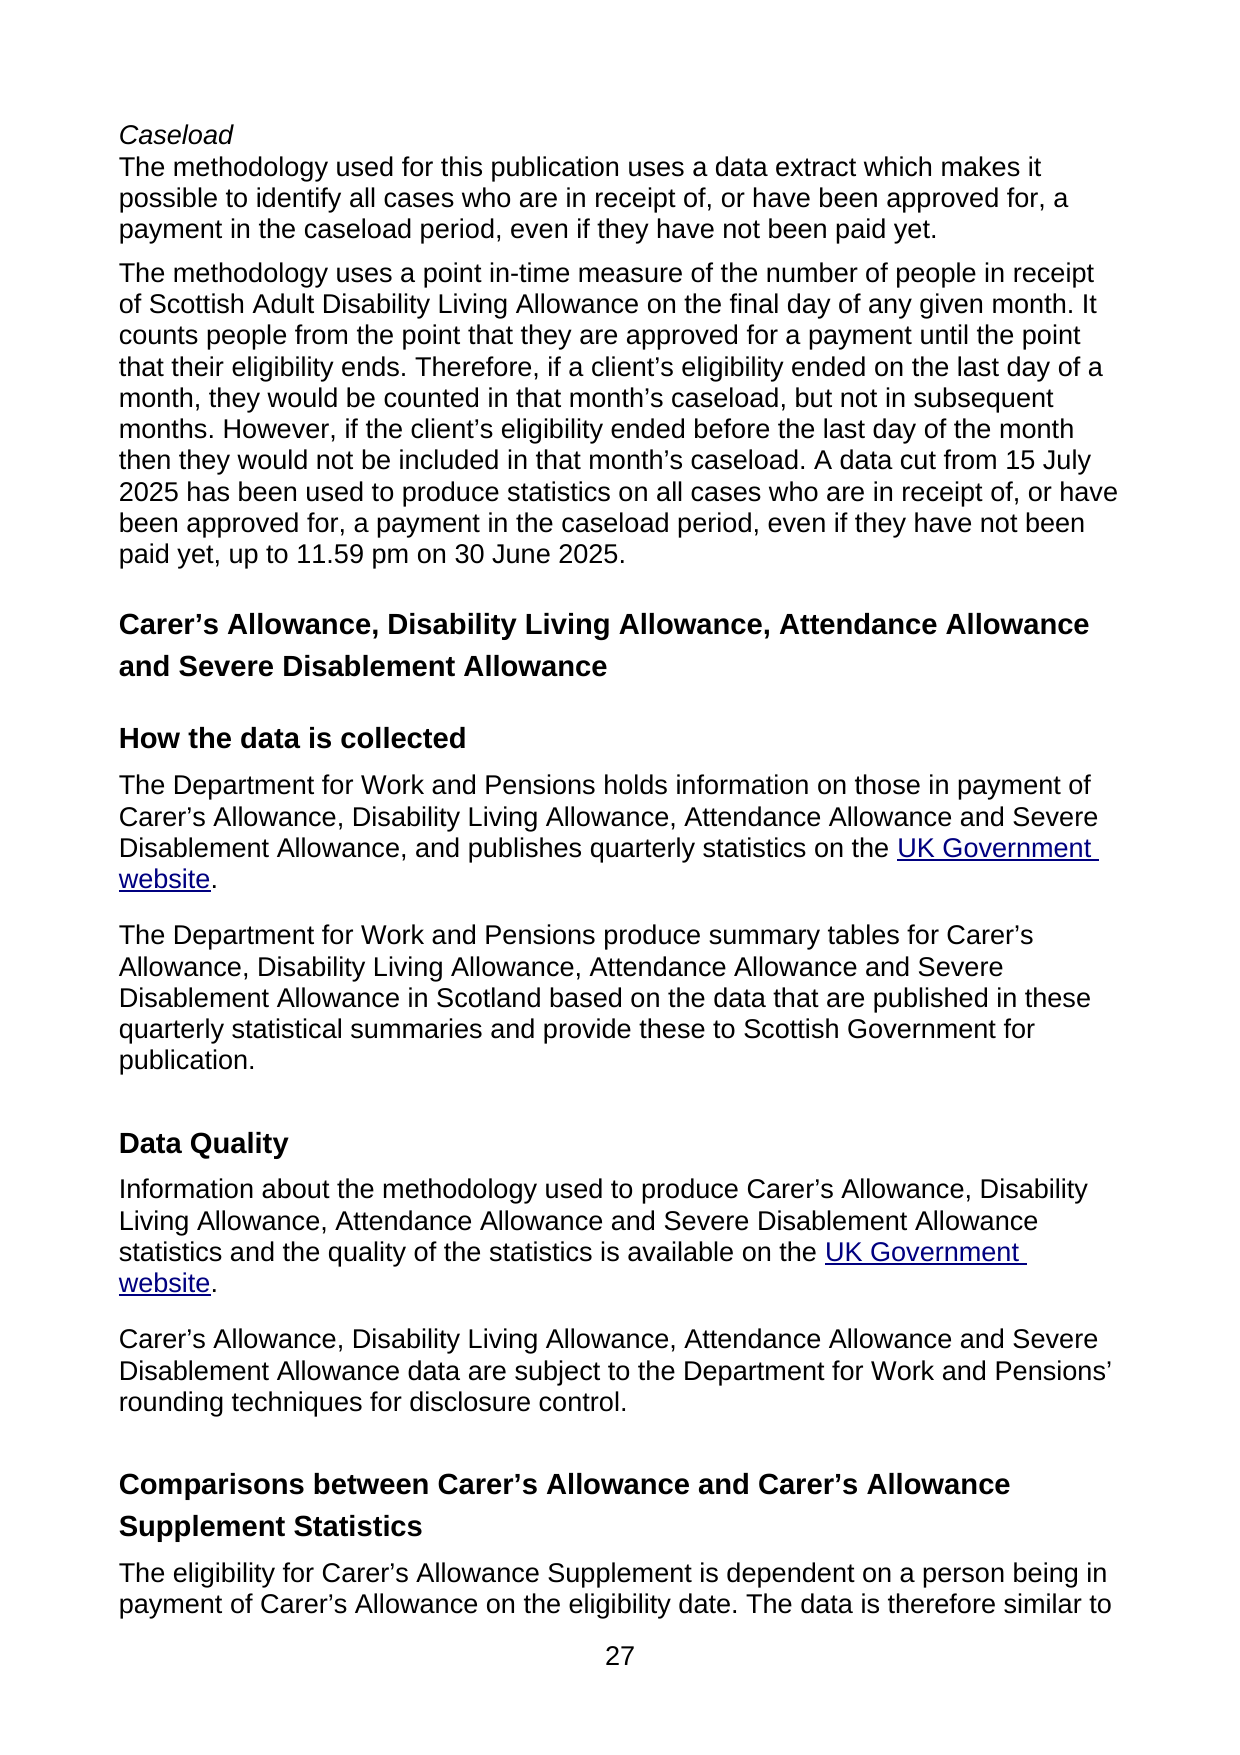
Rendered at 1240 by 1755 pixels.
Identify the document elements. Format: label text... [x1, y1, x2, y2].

text The Department for Work and Pensions holds information on those in payment of Carer’s Allowance, Disability Living Allowance, Attendance Allowance and Severe Disablement Allowance, and publishes quarterly statistics on the UK Government website. [118, 770, 1121, 895]
text The methodology used for this publication uses a data extract which makes it possible to identify all cases who are in receipt of, or have been approved for, a payment in the caseload period, even if they have not been paid yet. [118, 151, 1121, 245]
subtitle How the data is collected [118, 716, 1121, 757]
subtitle Comparisons between Carer’s Allowance and Carer’s Allowance Supplement Statistics [118, 1461, 1121, 1545]
text Carer’s Allowance, Disability Living Allowance, Attendance Allowance and Severe Disablement Allowance data are subject to the Department for Work and Pensions’ rounding techniques for disclosure control. [118, 1324, 1121, 1418]
text The methodology uses a point in-time measure of the number of people in receipt of Scottish Adult Disability Living Allowance on the final day of any given month. It counts people from the point that they are approved for a payment until the point that their eligibility ends. Therefore, if a client’s eligibility ended on the last day of a month, they would be counted in that month’s caseload, but not in subsequent months. However, if the client’s eligibility ended before the last day of the month then they would not be included in that month’s caseload. A data cut from 15 July 2025 has been used to produce statistics on all cases who are in receipt of, or have been approved for, a payment in the caseload period, even if they have not been paid yet, up to 11.59 pm on 30 June 2025. [118, 257, 1121, 570]
text The Department for Work and Pensions produce summary tables for Carer’s Allowance, Disability Living Allowance, Attendance Allowance and Severe Disablement Allowance in Scotland based on the data that are published in these quarterly statistical summaries and provide these to Scottish Government for publication. [118, 920, 1121, 1076]
text The eligibility for Carer’s Allowance Supplement is dependent on a person being in payment of Carer’s Allowance on the eligibility date. The data is therefore similar to [118, 1557, 1121, 1620]
subtitle Data Quality [118, 1120, 1121, 1161]
subtitle Carer’s Allowance, Disability Living Allowance, Attendance Allowance and Severe Disablement Allowance [118, 601, 1121, 684]
subtitle Caseload [118, 120, 1121, 151]
text Information about the methodology used to produce Carer’s Allowance, Disability Living Allowance, Attendance Allowance and Severe Disablement Allowance statistics and the quality of the statistics is available on the UK Government website. [118, 1174, 1121, 1299]
